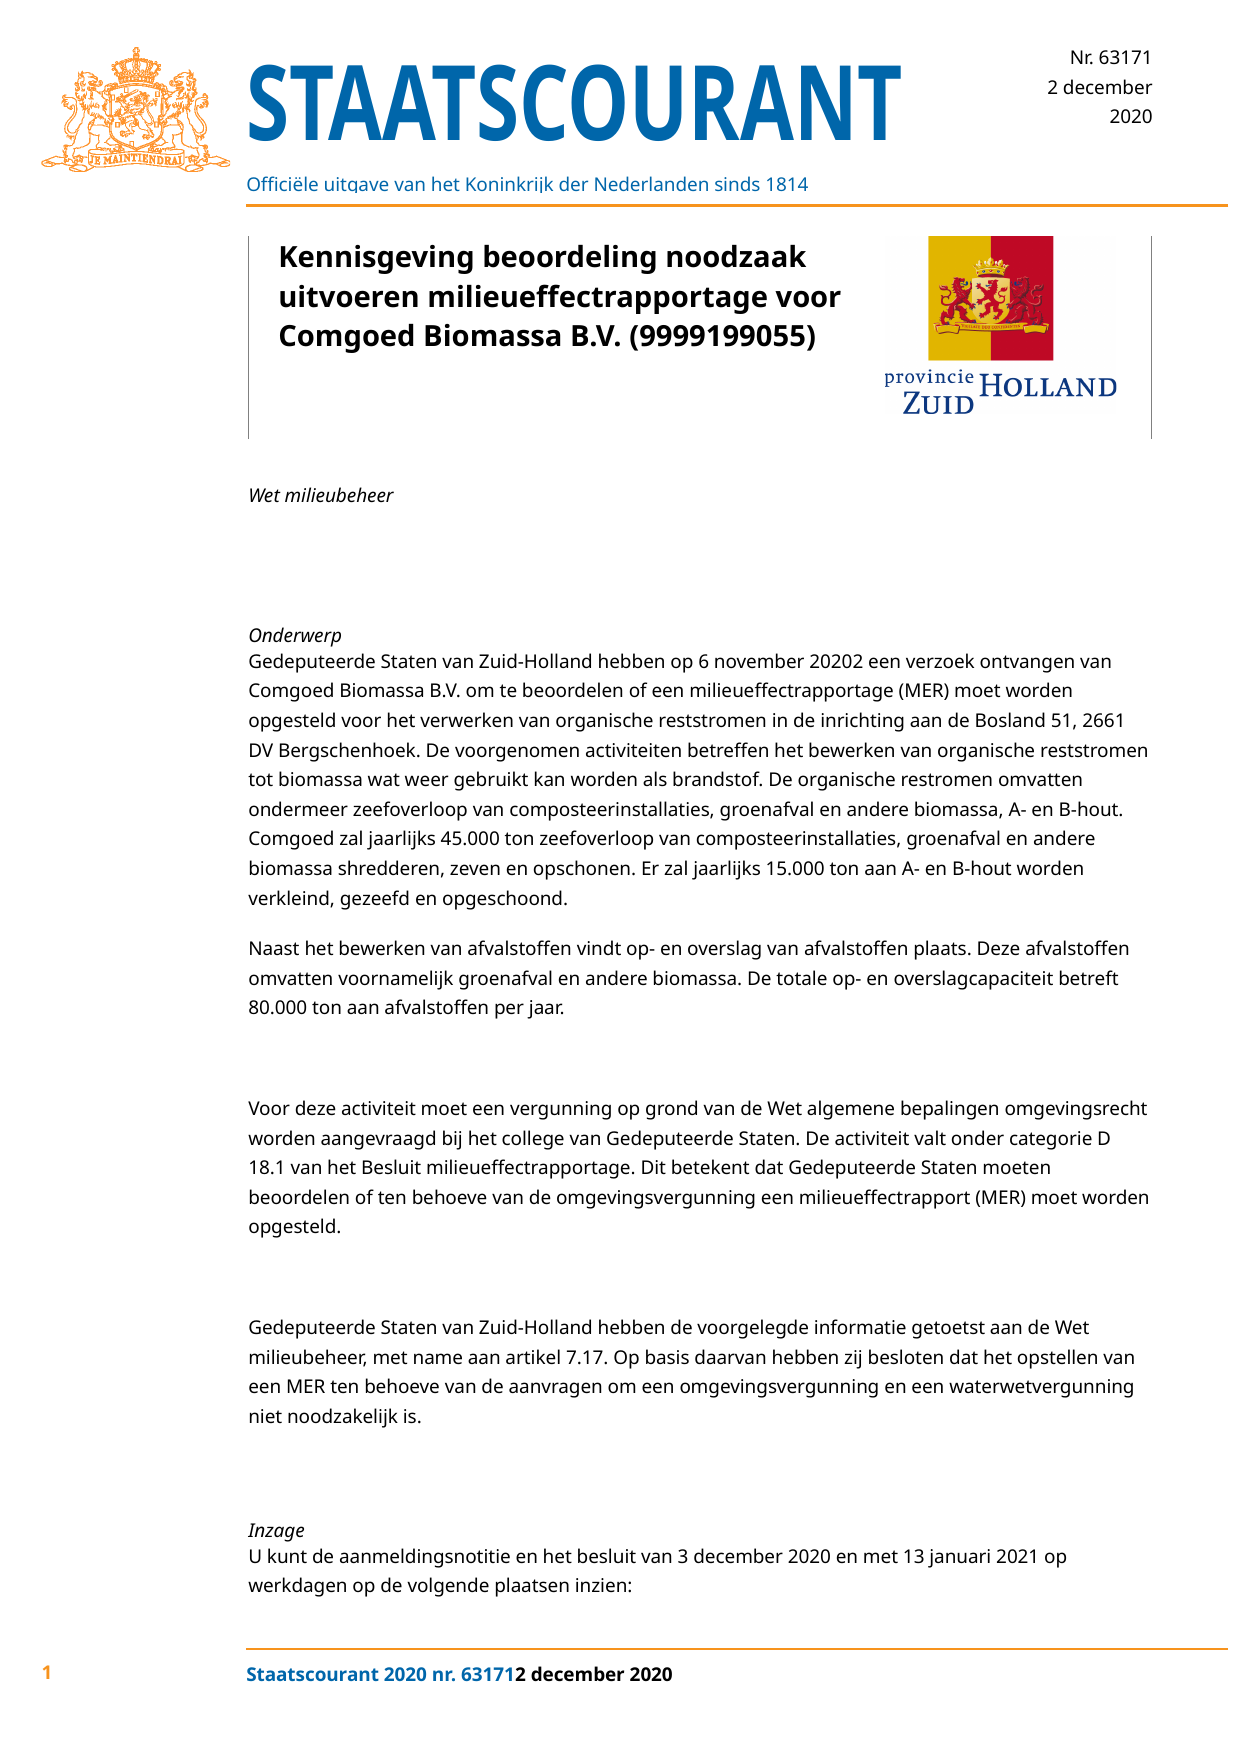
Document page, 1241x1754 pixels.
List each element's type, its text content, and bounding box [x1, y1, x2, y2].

table_header Kennisgeving beoordeling noodzaak uitvoeren milieueffectrapportage voor Comgoed Biomassa B.V. (9999199055) [249, 236, 850, 439]
picture [41, 47, 231, 172]
text Voor deze activiteit moet een vergunning op grond van de Wet algemene bepalingen omgevingsrecht worden aangevraagd bij het college van Gedeputeerde Staten. De activiteit valt onder categorie D 18.1 van het Besluit milieueffectrapportage. Dit betekent dat Gedeputeerde Staten moeten beoordelen of ten behoeve van de omgevingsvergunning een milieueffectrapport (MER) moet worden opgesteld. [248, 1095, 1152, 1239]
text Gedeputeerde Staten van Zuid-Holland hebben de voorgelegde informatie getoetst aan de Wet milieubeheer, met name aan artikel 7.17. Op basis daarvan hebben zij besloten dat het opstellen van een MER ten behoeve van de aanvragen om een omgevingsvergunning en een waterwetvergunning niet noodzakelijk is. [248, 1314, 1152, 1429]
text Onderwerp [248, 622, 1152, 648]
text U kunt de aanmeldingsnotitie en het besluit van 3 december 2020 en met 13 januari 2021 op werkdagen op de volgende plaatsen inzien: [248, 1543, 1152, 1598]
text Inzage [248, 1517, 1152, 1543]
text Naast het bewerken van afvalstoffen vindt op- en overslag van afvalstoffen plaats. Deze afvalstoffen omvatten voornamelijk groenafval en andere biomassa. De totale op- en overslagcapaciteit betreft 80.000 ton aan afvalstoffen per jaar. [248, 935, 1152, 1020]
table_header [1117, 236, 1151, 413]
text Wet milieubeheer [248, 482, 1152, 508]
picture [885, 236, 1117, 414]
text Gedeputeerde Staten van Zuid-Holland hebben op 6 november 20202 een verzoek ontvangen van Comgoed Biomassa B.V. om te beoordelen of een milieueffectrapportage (MER) moet worden opgesteld voor het verwerken van organische reststromen in de inrichting aan de Bosland 51, 2661 DV Bergschenhoek. De voorgenomen activiteiten betreffen het bewerken van organische reststromen tot biomassa wat weer gebruikt kan worden als brandstof. De organische restromen omvatten ondermeer zeefoverloop van composteerinstallaties, groenafval en andere biomassa, A- en B-hout. Comgoed zal jaarlijks 45.000 ton zeefoverloop van composteerinstallaties, groenafval en andere biomassa shredderen, zeven en opschonen. Er zal jaarlijks 15.000 ton aan A- en B-hout worden verkleind, gezeefd en opgeschoond. [248, 648, 1152, 910]
table_header [850, 236, 885, 413]
table_header [850, 414, 1151, 439]
